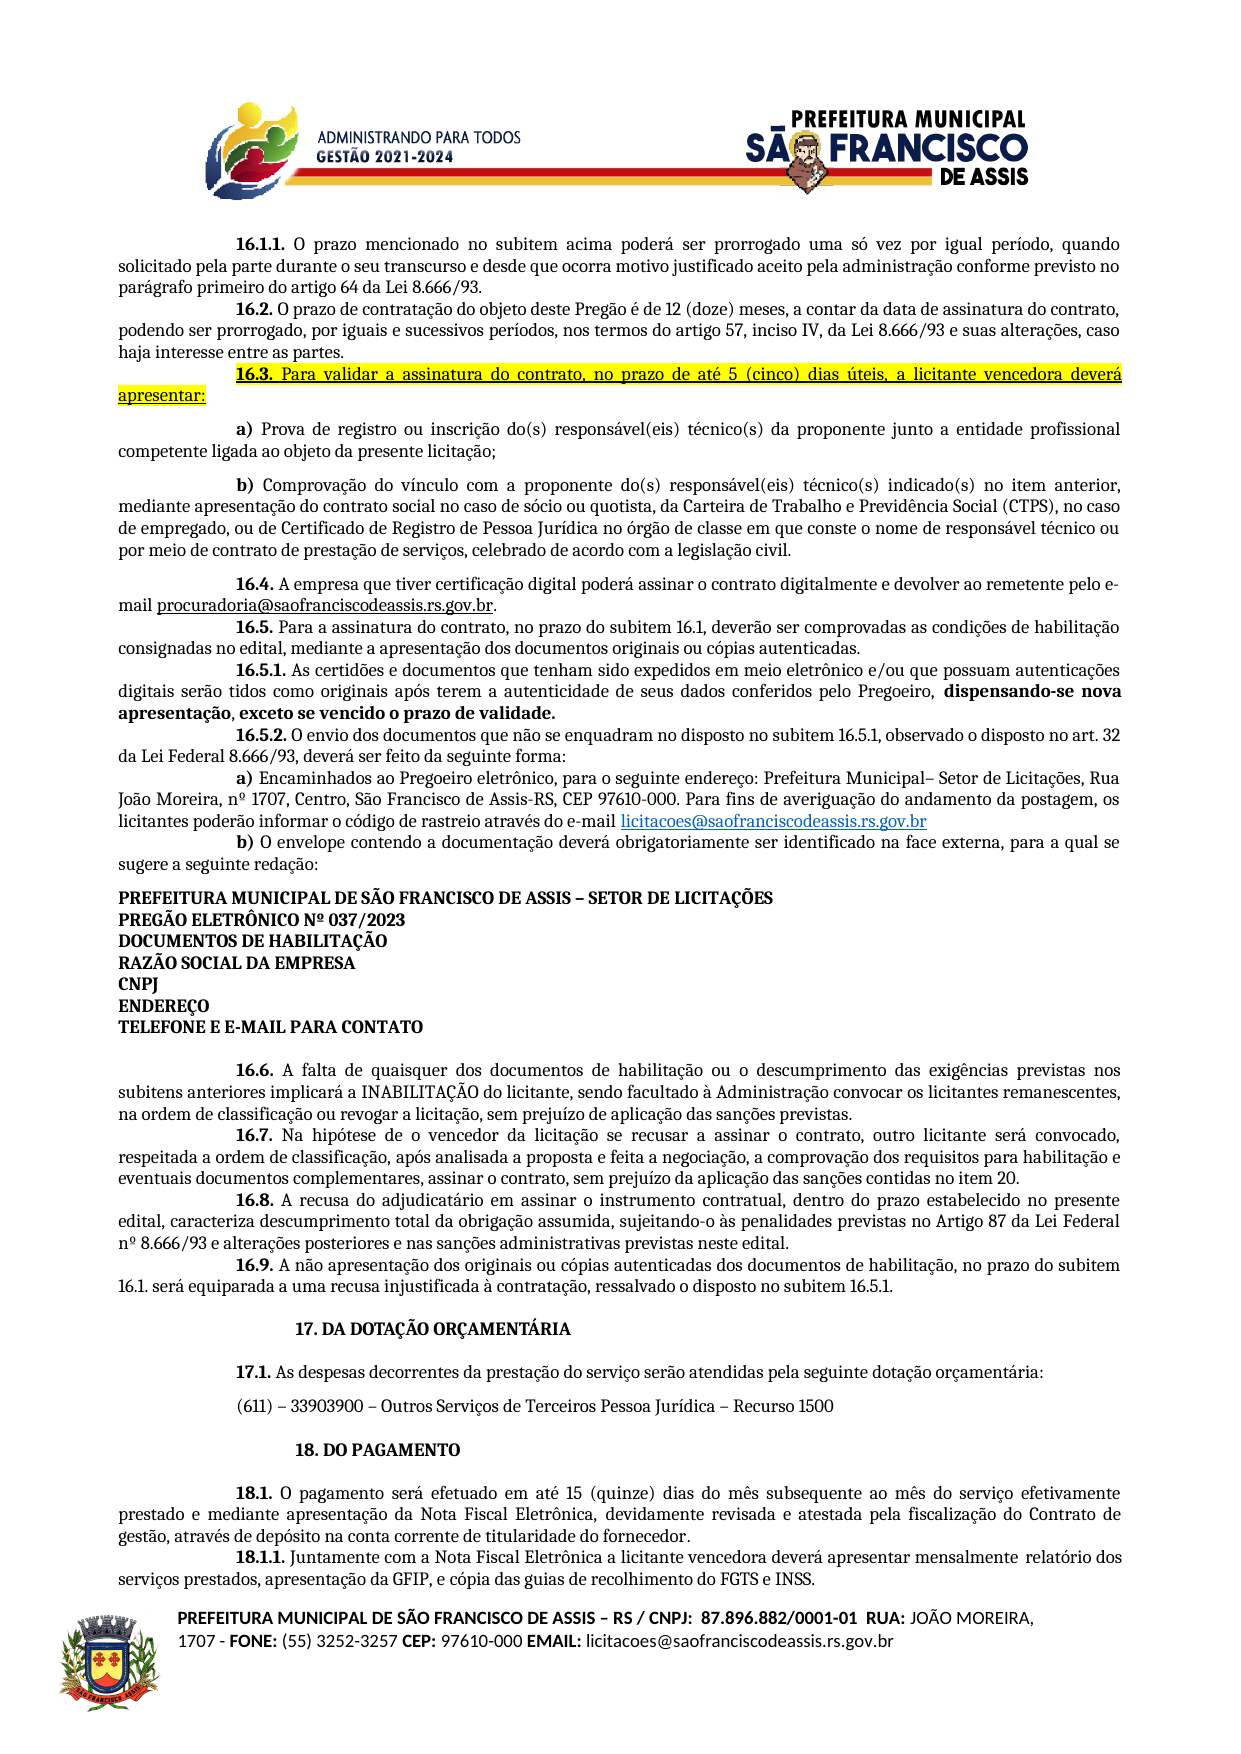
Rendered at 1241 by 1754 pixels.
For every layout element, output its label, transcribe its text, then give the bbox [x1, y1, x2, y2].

text PREFEITURA MUNICIPAL DE SÃO FRANCISCO DE ASSIS – SETOR DE LICITAÇÕES [118, 887, 1122, 909]
text 16.5.2. O envio dos documentos que não se enquadram no disposto no subitem 16.5.1, observado o disposto no art. 32 da Lei Federal 8.666/93, deverá ser feito da seguinte forma: [118, 724, 1122, 767]
text 16.3. Para validar a assinatura do contrato, no prazo de até 5 (cinco) dias úteis, a licitante vencedora deverá apresentar: [118, 363, 1122, 406]
text 16.7. Na hipótese de o vencedor da licitação se recusar a assinar o contrato, outro licitante será convocado, respeitada a ordem de classificação, após analisada a proposta e feita a negociação, a comprovação dos requisitos para habilitação e eventuais documentos complementares, assinar o contrato, sem prejuízo da aplicação das sanções contidas no item 20. [118, 1125, 1122, 1189]
text 17. DA DOTAÇÃO ORÇAMENTÁRIA [118, 1319, 1122, 1340]
text 18.1. O pagamento será efetuado em até 15 (quinze) dias do mês subsequente ao mês do serviço efetivamente prestado e mediante apresentação da Nota Fiscal Eletrônica, devidamente revisada e atestada pela fiscalização do Contrato de gestão, através de depósito na conta corrente de titularidade do fornecedor. [118, 1482, 1122, 1547]
text (611) – 33903900 – Outros Serviços de Terceiros Pessoa Jurídica – Recurso 1500 [118, 1396, 1122, 1417]
text 16.8. A recusa do adjudicatário em assinar o instrumento contratual, dentro do prazo estabelecido no presente edital, caracteriza descumprimento total da obrigação assumida, sujeitando-o às penalidades previstas no Artigo 87 da Lei Federal nº 8.666/93 e alterações posteriores e nas sanções administrativas previstas neste edital. [118, 1189, 1122, 1254]
text 16.1.1. O prazo mencionado no subitem acima poderá ser prorrogado uma só vez por igual período, quando solicitado pela parte durante o seu transcurso e desde que ocorra motivo justificado aceito pela administração conforme previsto no parágrafo primeiro do artigo 64 da Lei 8.666/93. [118, 234, 1122, 298]
text 16.9. A não apresentação dos originais ou cópias autenticadas dos documentos de habilitação, no prazo do subitem 16.1. será equiparada a uma recusa injustificada à contratação, ressalvado o disposto no subitem 16.5.1. [118, 1254, 1122, 1297]
text b) Comprovação do vínculo com a proponente do(s) responsável(eis) técnico(s) indicado(s) no item anterior, mediante apresentação do contrato social no caso de sócio ou quotista, da Carteira de Trabalho e Previdência Social (CTPS), no caso de empregado, ou de Certificado de Registro de Pessoa Jurídica no órgão de classe em que conste o nome de responsável técnico ou por meio de contrato de prestação de serviços, celebrado de acordo com a legislação civil. [118, 474, 1122, 561]
text 16.5. Para a assinatura do contrato, no prazo do subitem 16.1, deverão ser comprovadas as condições de habilitação consignadas no edital, mediante a apresentação dos documentos originais ou cópias autenticadas. [118, 616, 1122, 659]
text 16.5.1. As certidões e documentos que tenham sido expedidos em meio eletrônico e/ou que possuam autenticações digitais serão tidos como originais após terem a autenticidade de seus dados conferidos pelo Pregoeiro, dispensando-se nova apresentação, exceto se vencido o prazo de validade. [118, 659, 1122, 724]
text TELEFONE E E-MAIL PARA CONTATO [118, 1017, 1122, 1038]
text ENDEREÇO [118, 995, 1122, 1017]
text 16.6. A falta de quaisquer dos documentos de habilitação ou o descumprimento das exigências previstas nos subitens anteriores implicará a INABILITAÇÃO do licitante, sendo facultado à Administração convocar os licitantes remanescentes, na ordem de classificação ou revogar a licitação, sem prejuízo de aplicação das sanções previstas. [118, 1060, 1122, 1125]
text 18. DO PAGAMENTO [118, 1439, 1122, 1461]
text b) O envelope contendo a documentação deverá obrigatoriamente ser identificado na face externa, para a qual se sugere a seguinte redação: [118, 832, 1122, 875]
text PREGÃO ELETRÔNICO Nº 037/2023 [118, 909, 1122, 931]
text a) Prova de registro ou inscrição do(s) responsável(eis) técnico(s) da proponente junto a entidade profissional competente ligada ao objeto da presente licitação; [118, 419, 1122, 462]
text CNPJ [118, 974, 1122, 995]
text a) Encaminhados ao Pregoeiro eletrônico, para o seguinte endereço: Prefeitura Municipal– Setor de Licitações, Rua João Moreira, nº 1707, Centro, São Francisco de Assis-RS, CEP 97610-000. Para fins de averiguação do andamento da postagem, os licitantes poderão informar o código de rastreio através do e-mail licitacoes@saofranciscodeassis.rs.gov.br [118, 767, 1122, 832]
text 17.1. As despesas decorrentes da prestação do serviço serão atendidas pela seguinte dotação orçamentária: [118, 1362, 1122, 1383]
text RAZÃO SOCIAL DA EMPRESA [118, 952, 1122, 974]
text DOCUMENTOS DE HABILITAÇÃO [118, 931, 1122, 952]
text 16.4. A empresa que tiver certificação digital poderá assinar o contrato digitalmente e devolver ao remetente pelo e-mail procuradoria@saofranciscodeassis.rs.gov.br. [118, 573, 1122, 616]
text 16.2. O prazo de contratação do objeto deste Pregão é de 12 (doze) meses, a contar da data de assinatura do contrato, podendo ser prorrogado, por iguais e sucessivos períodos, nos termos do artigo 57, inciso IV, da Lei 8.666/93 e suas alterações, caso haja interesse entre as partes. [118, 298, 1122, 363]
text 18.1.1. Juntamente com a Nota Fiscal Eletrônica a licitante vencedora deverá apresentar mensalmente relatório dos serviços prestados, apresentação da GFIP, e cópia das guias de recolhimento do FGTS e INSS. [118, 1547, 1122, 1590]
